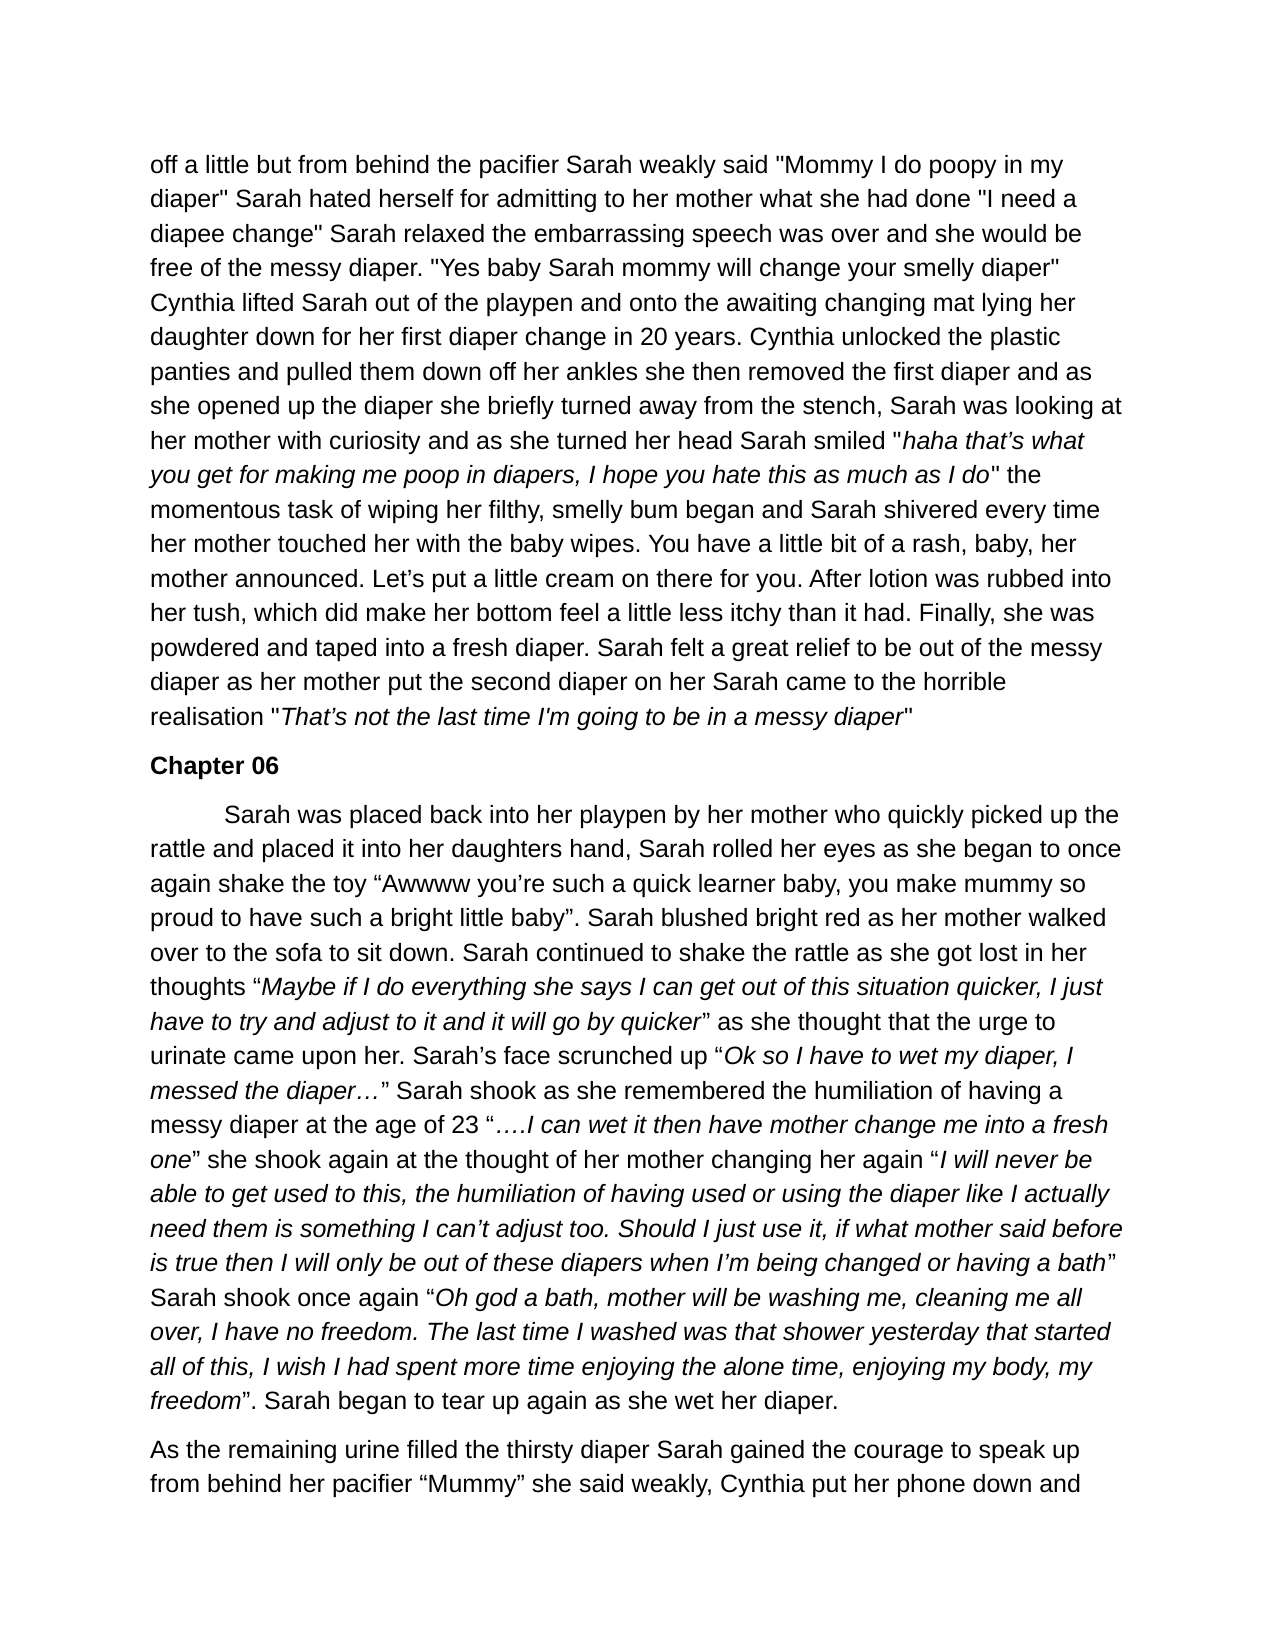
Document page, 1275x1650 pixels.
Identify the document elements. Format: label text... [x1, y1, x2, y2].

text off a little but from behind the pacifier Sarah weakly said "Mommy I do poopy in my diaper" Sarah hated herself for admitting to her mother what she had done "I need a diapee change" Sarah relaxed the embarrassing speech was over and she would be free of the messy diaper. "Yes baby Sarah mommy will change your smelly diaper" Cynthia lifted Sarah out of the playpen and onto the awaiting changing mat lying her daughter down for her first diaper change in 20 years. Cynthia unlocked the plastic panties and pulled them down off her ankles she then removed the first diaper and as she opened up the diaper she briefly turned away from the stench, Sarah was looking at her mother with curiosity and as she turned her head Sarah smiled "haha that’s what you get for making me poop in diapers, I hope you hate this as much as I do" the momentous task of wiping her filthy, smelly bum began and Sarah shivered every time her mother touched her with the baby wipes. You have a little bit of a rash, baby, her mother announced. Let’s put a little cream on there for you. After lotion was rubbed into her tush, which did make her bottom feel a little less itchy than it had. Finally, she was powdered and taped into a fresh diaper. Sarah felt a great relief to be out of the messy diaper as her mother put the second diaper on her Sarah came to the horrible realisation "That’s not the last time I'm going to be in a messy diaper" [150, 150, 1125, 730]
text Sarah was placed back into her playpen by her mother who quickly picked up the rattle and placed it into her daughters hand, Sarah rolled her eyes as she began to once again shake the toy “Awwww you’re such a quick learner baby, you make mummy so proud to have such a bright little baby”. Sarah blushed bright red as her mother walked over to the sofa to sit down. Sarah continued to shake the rattle as she got lost in her thoughts “Maybe if I do everything she says I can get out of this situation quicker, I just have to try and adjust to it and it will go by quicker” as she thought that the urge to urinate came upon her. Sarah’s face scrunched up “Ok so I have to wet my diaper, I messed the diaper…” Sarah shook as she remembered the humiliation of having a messy diaper at the age of 23 “….I can wet it then have mother change me into a fresh one” she shook again at the thought of her mother changing her again “I will never be able to get used to this, the humiliation of having used or using the diaper like I actually need them is something I can’t adjust too. Should I just use it, if what mother said before is true then I will only be out of these diapers when I’m being changed or having a bath” Sarah shook once again “Oh god a bath, mother will be washing me, cleaning me all over, I have no freedom. The last time I washed was that shower yesterday that started all of this, I wish I had spent more time enjoying the alone time, enjoying my body, my freedom”. Sarah began to tear up again as she wet her diaper. [150, 800, 1125, 1415]
text As the remaining urine filled the thirsty diaper Sarah gained the courage to speak up from behind her pacifier “Mummy” she said weakly, Cynthia put her phone down and [150, 1435, 1125, 1498]
text Chapter 06 [150, 751, 1125, 779]
